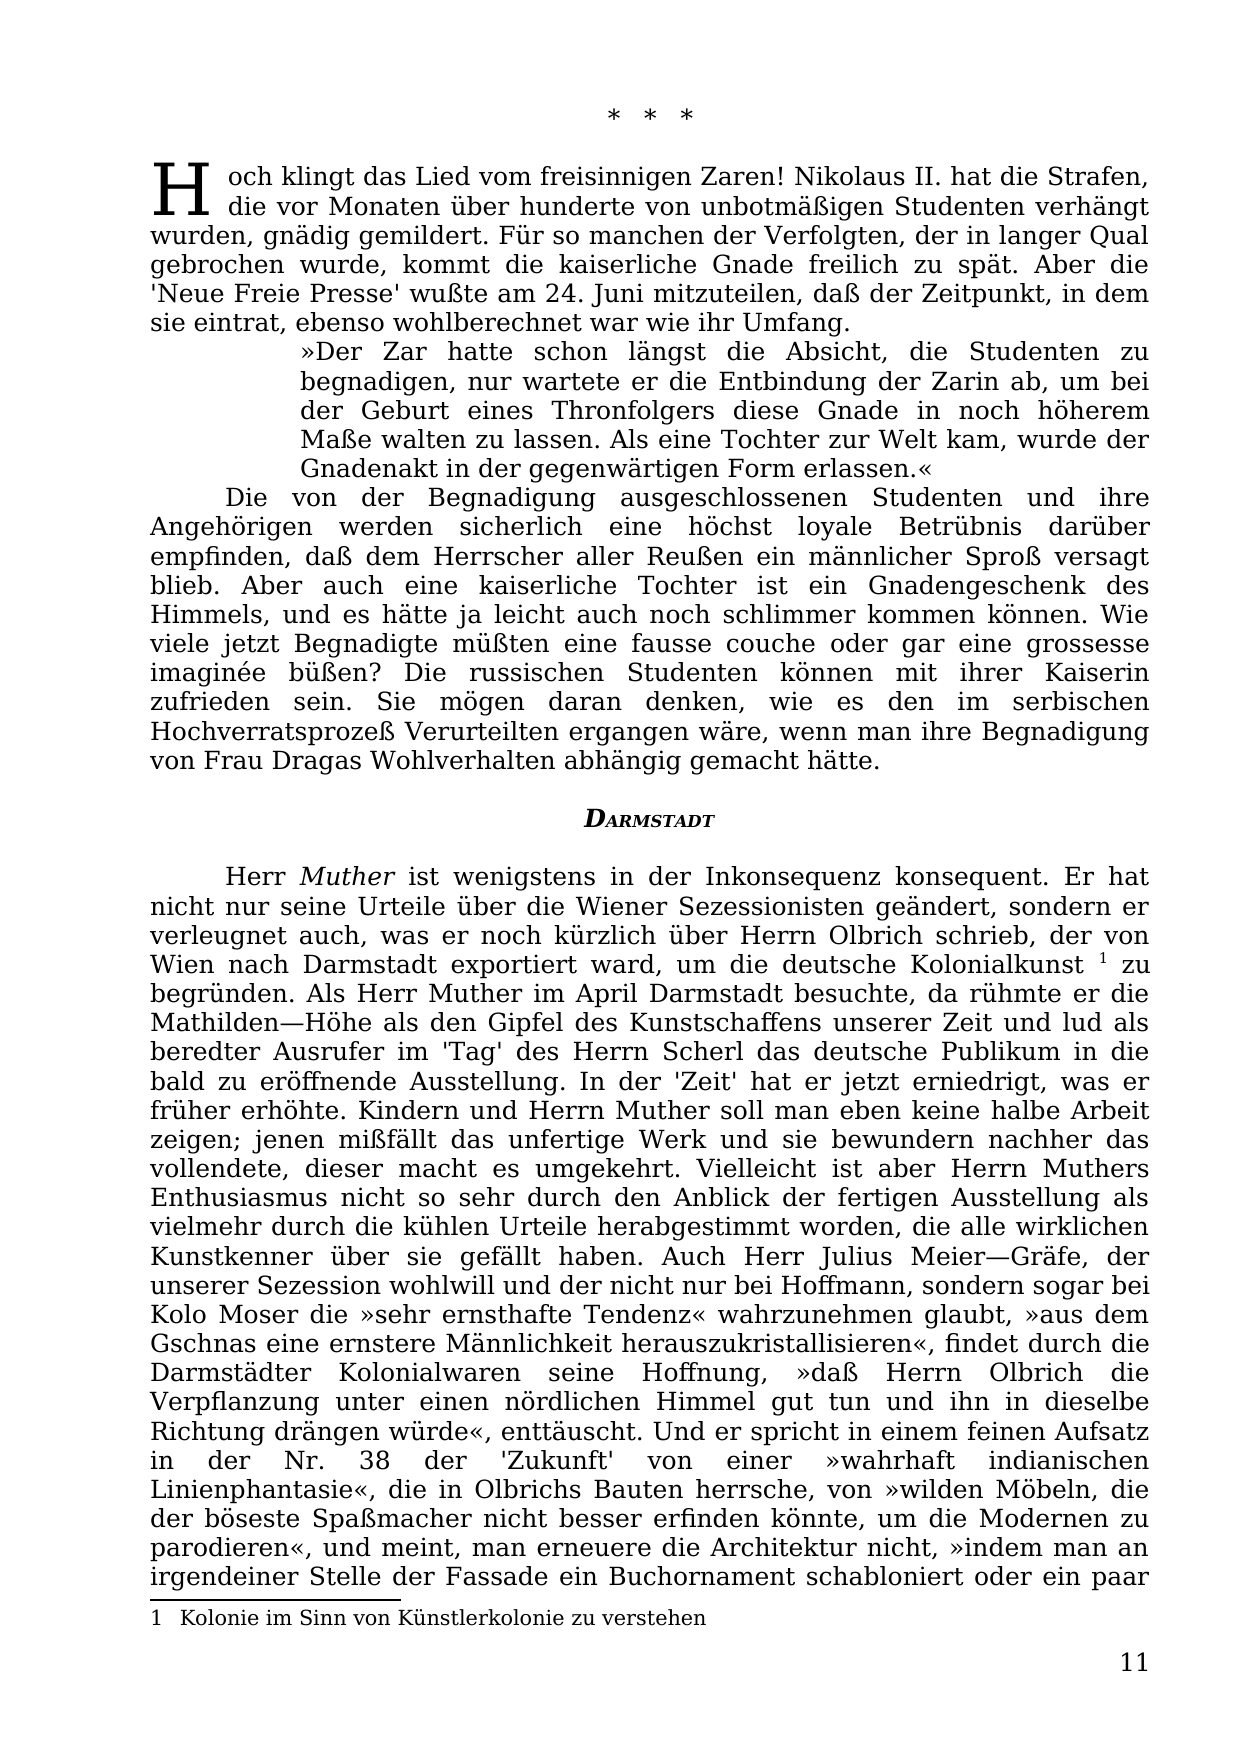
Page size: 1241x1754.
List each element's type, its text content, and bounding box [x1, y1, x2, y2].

text Kolonie im Sinn von Künstlerkolonie zu verstehen [150, 1606, 1151, 1631]
text * * * [150, 104, 1151, 133]
text »Der Zar hatte schon längst die Absicht, die Studenten zu begnadigen, nur wartete er die Entbindung der Zarin ab, um bei der Geburt eines Thronfolgers diese Gnade in noch höherem Maße walten zu lassen. Als eine Tochter zur Welt kam, wurde der Gnadenakt in der gegenwärtigen Form erlassen.« [300, 337, 1151, 483]
text Darmstadt [150, 775, 1151, 833]
text Die von der Begnadigung ausgeschlossenen Studenten und ihre Angehörigen werden sicherlich eine höchst loyale Betrübnis darüber empfinden, daß dem Herrscher aller Reußen ein männlicher Sproß versagt blieb. Aber auch eine kaiserliche Tochter ist ein Gnadengeschenk des Himmels, und es hätte ja leicht auch noch schlimmer kommen können. Wie viele jetzt Begnadigte müßten eine fausse couche oder gar eine grossesse imaginée büßen? Die russischen Studenten können mit ihrer Kaiserin zufrieden sein. Sie mögen daran denken, wie es den im serbischen Hochverratsprozeß Verurteilten ergangen wäre, wenn man ihre Begnadigung von Frau Dragas Wohlverhalten abhängig gemacht hätte. [150, 483, 1151, 775]
text Hoch klingt das Lied vom freisinnigen Zaren! Nikolaus II. hat die Strafen, die vor Monaten über hunderte von unbotmäßigen Studenten verhängt wurden, gnädig gemildert. Für so manchen der Verfolgten, der in langer Qual gebrochen wurde, kommt die kaiserliche Gnade freilich zu spät. Aber die 'Neue Freie Presse' wußte am 24. Juni mitzuteilen, daß der Zeitpunkt, in dem sie eintrat, ebenso wohlberechnet war wie ihr Umfang. [150, 162, 1151, 337]
text Herr Muther ist wenigstens in der Inkonsequenz konsequent. Er hat nicht nur seine Urteile über die Wiener Sezessionisten geändert, sondern er verleugnet auch, was er noch kürzlich über Herrn Olbrich schrieb, der von Wien nach Darmstadt exportiert ward, um die deutsche Kolonialkunst zu begründen. Als Herr Muther im April Darmstadt besuchte, da rühmte er die Mathilden—Höhe als den Gipfel des Kunstschaffens unserer Zeit und lud als beredter Ausrufer im 'Tag' des Herrn Scherl das deutsche Publikum in die bald zu eröffnende Ausstellung. In der 'Zeit' hat er jetzt erniedrigt, was er früher erhöhte. Kindern und Herrn Muther soll man eben keine halbe Arbeit zeigen; jenen mißfällt das unfertige Werk und sie bewundern nachher das vollendete, dieser macht es umgekehrt. Vielleicht ist aber Herrn Muthers Enthusiasmus nicht so sehr durch den Anblick der fertigen Ausstellung als vielmehr durch die kühlen Urteile herabgestimmt worden, die alle wirklichen Kunstkenner über sie gefällt haben. Auch Herr Julius Meier—Gräfe, der unserer Sezession wohlwill und der nicht nur bei Hoffmann, sondern sogar bei Kolo Moser die »sehr ernsthafte Tendenz« wahrzunehmen glaubt, »aus dem Gschnas eine ernstere Männlichkeit herauszukristallisieren«, findet durch die Darmstädter Kolonialwaren seine Hoffnung, »daß Herrn Olbrich die Verpflanzung unter einen nördlichen Himmel gut tun und ihn in dieselbe Richtung drängen würde«, enttäuscht. Und er spricht in einem feinen Aufsatz in der Nr. 38 der 'Zukunft' von einer »wahrhaft indianischen Linienphantasie«, die in Olbrichs Bauten herrsche, von »wilden Möbeln, die der böseste Spaßmacher nicht besser erfinden könnte, um die Modernen zu parodieren«, und meint, man erneuere die Architektur nicht, »indem man an irgendeiner Stelle der Fassade ein Buchornament schabloniert oder ein paar [150, 862, 1151, 1592]
